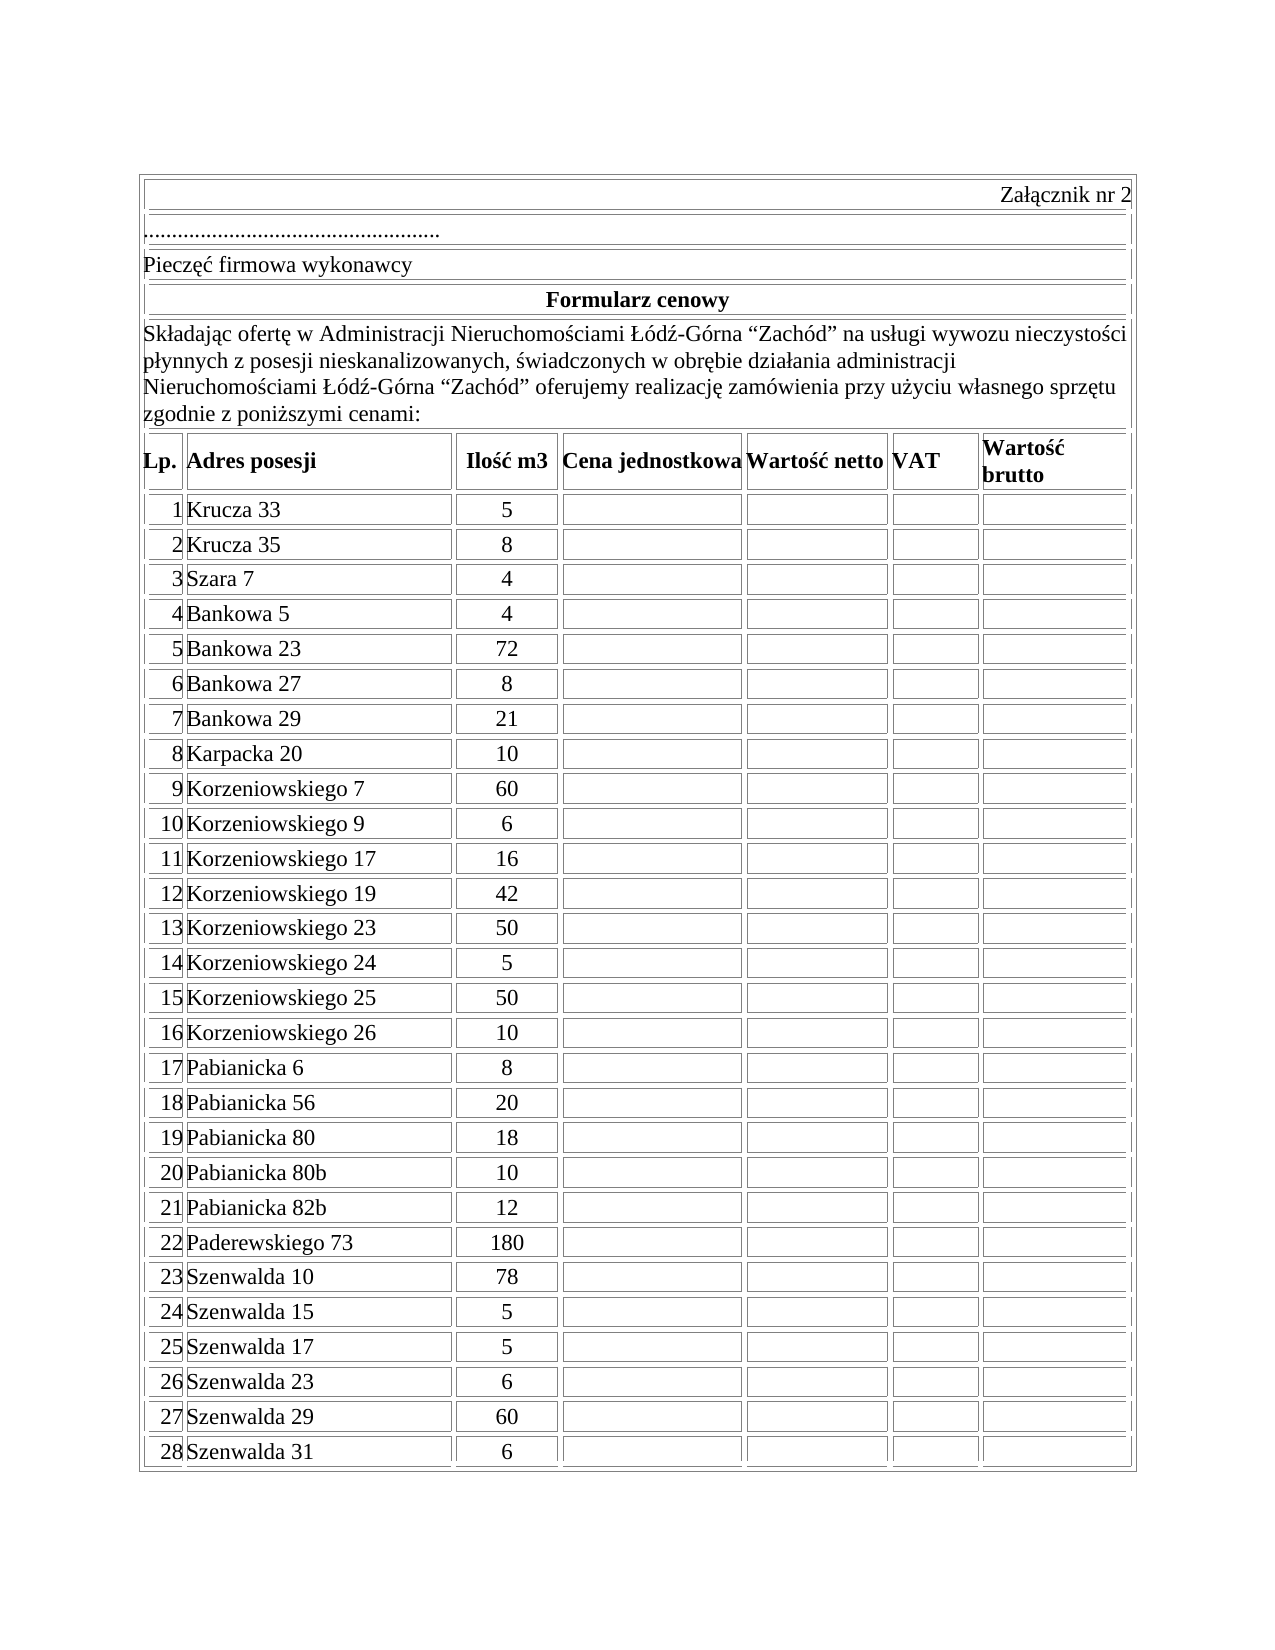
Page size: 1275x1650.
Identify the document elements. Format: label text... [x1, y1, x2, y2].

table_cell [980, 1326, 1134, 1361]
table_cell [980, 594, 1134, 628]
table_header Załącznik nr 2 [141, 175, 1134, 209]
table_cell [744, 908, 890, 942]
table_cell [980, 489, 1134, 524]
table_cell [744, 1431, 890, 1466]
table_cell [980, 663, 1134, 698]
table_cell [890, 489, 980, 524]
table_cell [748, 740, 887, 768]
table_cell 9 [141, 768, 184, 803]
table_cell [980, 838, 1134, 873]
table_cell [748, 1089, 887, 1117]
table_cell Korzeniowskiego 24 [185, 943, 453, 977]
table_cell [980, 628, 1134, 663]
table_cell 26 [141, 1361, 184, 1396]
table_cell [744, 1187, 890, 1222]
table_cell [744, 1256, 890, 1291]
table_cell Korzeniowskiego 7 [185, 768, 453, 803]
table_cell [894, 565, 978, 593]
table_cell 15 [141, 977, 184, 1012]
table_cell [894, 1298, 978, 1326]
table_cell [560, 803, 744, 838]
table_cell [560, 1396, 744, 1431]
table_cell [560, 1047, 744, 1082]
table_cell [744, 1082, 890, 1117]
table_cell Wartość netto [744, 429, 890, 489]
table_cell [894, 879, 978, 907]
table_cell 25 [141, 1326, 184, 1361]
table_cell [890, 1326, 980, 1361]
table_cell 72 [454, 628, 560, 663]
table_cell [560, 1431, 744, 1466]
table_cell [564, 809, 741, 838]
table_cell [564, 1123, 741, 1152]
table_cell [560, 594, 744, 628]
table_cell [564, 1193, 741, 1222]
table_cell [564, 1368, 741, 1396]
table_cell 60 [454, 768, 560, 803]
table_cell [894, 1089, 978, 1117]
table_cell [894, 984, 978, 1012]
table_cell [894, 1019, 978, 1047]
table_cell [564, 740, 741, 768]
table_cell [744, 1291, 890, 1326]
table_cell 24 [141, 1291, 184, 1326]
table_cell [564, 1054, 741, 1082]
table_cell [890, 1396, 980, 1431]
table_cell [560, 1222, 744, 1256]
table_cell [744, 1326, 890, 1361]
table_cell 6 [141, 663, 184, 698]
table_cell 10 [141, 803, 184, 838]
table_cell [890, 1291, 980, 1326]
table_cell [744, 1012, 890, 1047]
table_cell [980, 1117, 1134, 1152]
table_cell 4 [454, 559, 560, 593]
table_cell [560, 1187, 744, 1222]
table_cell 4 [141, 594, 184, 628]
table_cell [894, 600, 978, 628]
table_cell 22 [141, 1222, 184, 1256]
table_cell Korzeniowskiego 19 [185, 873, 453, 907]
table_cell 5 [141, 628, 184, 663]
table_cell [744, 1361, 890, 1396]
table_cell [560, 873, 744, 907]
table_cell [748, 530, 887, 558]
table_cell 21 [454, 698, 560, 733]
table_cell Ilość m3 [454, 429, 560, 489]
table_cell Pabianicka 82b [185, 1187, 453, 1222]
table_cell [980, 524, 1134, 558]
table_cell [744, 1396, 890, 1431]
table_cell [894, 1263, 978, 1291]
table_cell [564, 530, 741, 558]
table_cell 8 [141, 733, 184, 768]
table_cell [890, 1431, 980, 1466]
table_cell [890, 943, 980, 977]
table_cell [744, 489, 890, 524]
table_cell [890, 1187, 980, 1222]
table_cell [744, 873, 890, 907]
table_cell 50 [454, 977, 560, 1012]
table_cell 12 [454, 1187, 560, 1222]
table_cell [560, 977, 744, 1012]
table_cell 5 [454, 943, 560, 977]
table_cell Adres posesji [185, 429, 453, 489]
table_cell Cena jednostkowa [560, 429, 744, 489]
table_cell [890, 628, 980, 663]
table_cell [980, 1047, 1134, 1082]
table_cell Szenwalda 23 [185, 1361, 453, 1396]
table_cell [980, 1152, 1134, 1187]
table_cell 60 [454, 1396, 560, 1431]
table_cell [748, 600, 887, 628]
table_cell [748, 565, 887, 593]
table_cell [890, 1047, 980, 1082]
table_cell [894, 844, 978, 873]
table_cell 2 [141, 524, 184, 558]
table_cell Pieczęć firmowa wykonawcy [141, 244, 1134, 279]
table_cell [748, 914, 887, 942]
table_cell [890, 524, 980, 558]
table_cell Szenwalda 15 [185, 1291, 453, 1326]
table_cell [564, 844, 741, 873]
table_cell [748, 774, 887, 803]
table_cell [980, 1361, 1134, 1396]
table_cell [564, 1263, 741, 1291]
table_cell [980, 908, 1134, 942]
table_cell [894, 1368, 978, 1396]
table_cell [748, 1193, 887, 1222]
table_cell [980, 943, 1134, 977]
table_cell [890, 1222, 980, 1256]
table_cell [890, 698, 980, 733]
table_cell [748, 1123, 887, 1152]
table_cell [890, 1361, 980, 1396]
table_cell [744, 559, 890, 593]
table_cell [980, 1256, 1134, 1291]
table_cell [890, 733, 980, 768]
table_cell 50 [454, 908, 560, 942]
table_cell 6 [454, 1361, 560, 1396]
table_cell Korzeniowskiego 9 [185, 803, 453, 838]
table_cell [564, 600, 741, 628]
table_cell [890, 1082, 980, 1117]
table_cell Krucza 35 [185, 524, 453, 558]
table_cell 11 [141, 838, 184, 873]
table_cell Korzeniowskiego 25 [185, 977, 453, 1012]
table_cell [564, 1298, 741, 1326]
table_cell [894, 635, 978, 663]
table_cell [564, 879, 741, 907]
table_cell [980, 803, 1134, 838]
table_cell Szenwalda 10 [185, 1256, 453, 1291]
table_cell VAT [890, 429, 980, 489]
table_cell [748, 1158, 887, 1187]
table_cell [980, 733, 1134, 768]
table_cell [980, 1012, 1134, 1047]
table_cell [564, 1089, 741, 1117]
table_cell [748, 1263, 887, 1291]
table_cell [564, 1228, 741, 1256]
table_cell [560, 1082, 744, 1117]
table_cell [894, 774, 978, 803]
table_cell 180 [454, 1222, 560, 1256]
table_cell [560, 838, 744, 873]
table_cell [560, 628, 744, 663]
table_cell [894, 1228, 978, 1256]
table_cell [564, 565, 741, 593]
table_cell [748, 670, 887, 698]
table_cell [980, 1431, 1134, 1466]
table_cell [744, 977, 890, 1012]
table_cell 14 [141, 943, 184, 977]
table_cell [744, 628, 890, 663]
table_cell Pabianicka 80b [185, 1152, 453, 1187]
table_cell [748, 809, 887, 838]
table_cell Formularz cenowy [141, 279, 1134, 313]
table_cell 19 [141, 1117, 184, 1152]
table_cell [564, 949, 741, 977]
table_cell [744, 943, 890, 977]
table_cell [560, 1117, 744, 1152]
table_cell [748, 1228, 887, 1256]
table_cell [890, 1012, 980, 1047]
table_cell [560, 489, 744, 524]
table_cell [744, 1047, 890, 1082]
table_cell [748, 705, 887, 733]
table_cell Wartość brutto [980, 428, 1134, 489]
table_cell [980, 698, 1134, 733]
table_cell 78 [454, 1256, 560, 1291]
table_cell [748, 844, 887, 873]
table_cell [890, 977, 980, 1012]
table_cell [748, 1054, 887, 1082]
table_cell [894, 1054, 978, 1082]
table_cell [748, 495, 887, 524]
table_cell [560, 1256, 744, 1291]
table_cell 5 [454, 489, 560, 524]
table_cell [560, 1361, 744, 1396]
table_cell [748, 879, 887, 907]
table_cell [560, 1152, 744, 1187]
table_cell 10 [454, 1012, 560, 1047]
table_cell Korzeniowskiego 17 [185, 838, 453, 873]
table_cell [894, 1158, 978, 1187]
table_cell Szenwalda 17 [185, 1326, 453, 1361]
table_cell Bankowa 27 [185, 663, 453, 698]
table_cell .................................................... [141, 209, 1134, 244]
table_cell [980, 1222, 1134, 1256]
table_cell 10 [454, 1152, 560, 1187]
table_cell [744, 698, 890, 733]
table_cell 16 [454, 838, 560, 873]
table_cell [894, 495, 978, 524]
table_cell [564, 1333, 741, 1361]
table_cell Korzeniowskiego 26 [185, 1012, 453, 1047]
table_cell [564, 1402, 741, 1431]
table_cell 18 [454, 1117, 560, 1152]
table_cell [980, 1291, 1134, 1326]
table_cell 17 [141, 1047, 184, 1082]
table_cell [980, 1187, 1134, 1222]
table_cell [748, 1298, 887, 1326]
table_cell 20 [454, 1082, 560, 1117]
table_cell [564, 1019, 741, 1047]
table_cell [890, 1152, 980, 1187]
table_cell 23 [141, 1256, 184, 1291]
table_cell [564, 984, 741, 1012]
table_cell 7 [141, 698, 184, 733]
table_cell [748, 1333, 887, 1361]
table_cell [744, 768, 890, 803]
table_cell [560, 768, 744, 803]
table_cell [894, 1402, 978, 1431]
table_cell Karpacka 20 [185, 733, 453, 768]
table_cell [894, 530, 978, 558]
table_cell [980, 873, 1134, 907]
table_cell [744, 1117, 890, 1152]
table_cell [564, 1158, 741, 1187]
table_cell [748, 1019, 887, 1047]
table_cell 20 [141, 1152, 184, 1187]
table_cell [980, 559, 1134, 593]
table_cell [744, 733, 890, 768]
table_cell [890, 1117, 980, 1152]
table_cell Paderewskiego 73 [185, 1222, 453, 1256]
table_cell 6 [454, 1431, 560, 1466]
table_cell [564, 705, 741, 733]
table_cell 3 [141, 559, 184, 593]
table_cell [890, 559, 980, 593]
table_cell [980, 1396, 1134, 1431]
table_cell [894, 740, 978, 768]
table_cell Bankowa 23 [185, 628, 453, 663]
table_cell [980, 768, 1134, 803]
table_cell [560, 1326, 744, 1361]
table_cell 28 [141, 1431, 184, 1466]
table_cell [894, 914, 978, 942]
table_cell [744, 803, 890, 838]
table_cell Korzeniowskiego 23 [185, 908, 453, 942]
table_cell 13 [141, 908, 184, 942]
table_cell 12 [141, 873, 184, 907]
table_cell 6 [454, 803, 560, 838]
table_cell Składając ofertę w Administracji Nieruchomościami Łódź-Górna “Zachód” na usługi wywozu nieczystości płynnych z posesji nieskanalizowanych, świadczonych w obrębie działania administracji Nieruchomościami Łódź-Górna “Zachód” oferujemy realizację zamówienia przy użyciu własnego sprzętu zgodnie z poniższymi cenami: [141, 314, 1134, 427]
table_cell [890, 873, 980, 907]
table_cell [560, 1291, 744, 1326]
table_cell [890, 908, 980, 942]
table_cell [560, 524, 744, 558]
table_cell Bankowa 5 [185, 594, 453, 628]
table_cell Pabianicka 56 [185, 1082, 453, 1117]
table_cell 10 [454, 733, 560, 768]
table_cell [748, 1402, 887, 1431]
table_cell [744, 663, 890, 698]
table_cell [560, 663, 744, 698]
table_cell [748, 635, 887, 663]
table_cell 8 [454, 663, 560, 698]
table_cell [894, 949, 978, 977]
table_cell [894, 809, 978, 838]
table_cell [748, 1368, 887, 1396]
table_cell [564, 774, 741, 803]
table_cell [744, 1222, 890, 1256]
table_cell [894, 1193, 978, 1222]
table_cell [890, 594, 980, 628]
table_cell Bankowa 29 [185, 698, 453, 733]
table_cell 4 [454, 594, 560, 628]
table_cell 18 [141, 1082, 184, 1117]
table_cell 8 [454, 1047, 560, 1082]
table_cell [748, 949, 887, 977]
table_cell [744, 1152, 890, 1187]
table_cell [890, 803, 980, 838]
table_cell [744, 524, 890, 558]
table_cell 8 [454, 524, 560, 558]
table_cell Szenwalda 29 [185, 1396, 453, 1431]
table_cell Szara 7 [185, 559, 453, 593]
table_cell [564, 495, 741, 524]
table_cell Pabianicka 80 [185, 1117, 453, 1152]
table_cell [564, 670, 741, 698]
table_cell [894, 1123, 978, 1152]
table_cell [748, 984, 887, 1012]
table_cell [980, 977, 1134, 1012]
table_cell [890, 1256, 980, 1291]
table_cell 21 [141, 1187, 184, 1222]
table_cell [560, 943, 744, 977]
table_cell 42 [454, 873, 560, 907]
table_cell 1 [141, 489, 184, 524]
table_cell [894, 705, 978, 733]
table_cell [560, 1012, 744, 1047]
table_cell [890, 663, 980, 698]
table_cell 27 [141, 1396, 184, 1431]
table_cell [560, 733, 744, 768]
table_cell 16 [141, 1012, 184, 1047]
table_cell [564, 635, 741, 663]
table_cell [560, 908, 744, 942]
table_cell Lp. [141, 428, 184, 489]
table_cell [890, 768, 980, 803]
table_cell 5 [454, 1291, 560, 1326]
table_cell [560, 698, 744, 733]
table_cell [980, 1082, 1134, 1117]
table_cell Krucza 33 [185, 489, 453, 524]
table_cell [564, 914, 741, 942]
table_cell Szenwalda 31 [185, 1431, 453, 1466]
table_cell [890, 838, 980, 873]
table_cell [744, 594, 890, 628]
table_cell [560, 559, 744, 593]
table_cell [894, 1333, 978, 1361]
table_cell Pabianicka 6 [185, 1047, 453, 1082]
table_cell [894, 670, 978, 698]
table_cell [744, 838, 890, 873]
table_cell 5 [454, 1326, 560, 1361]
